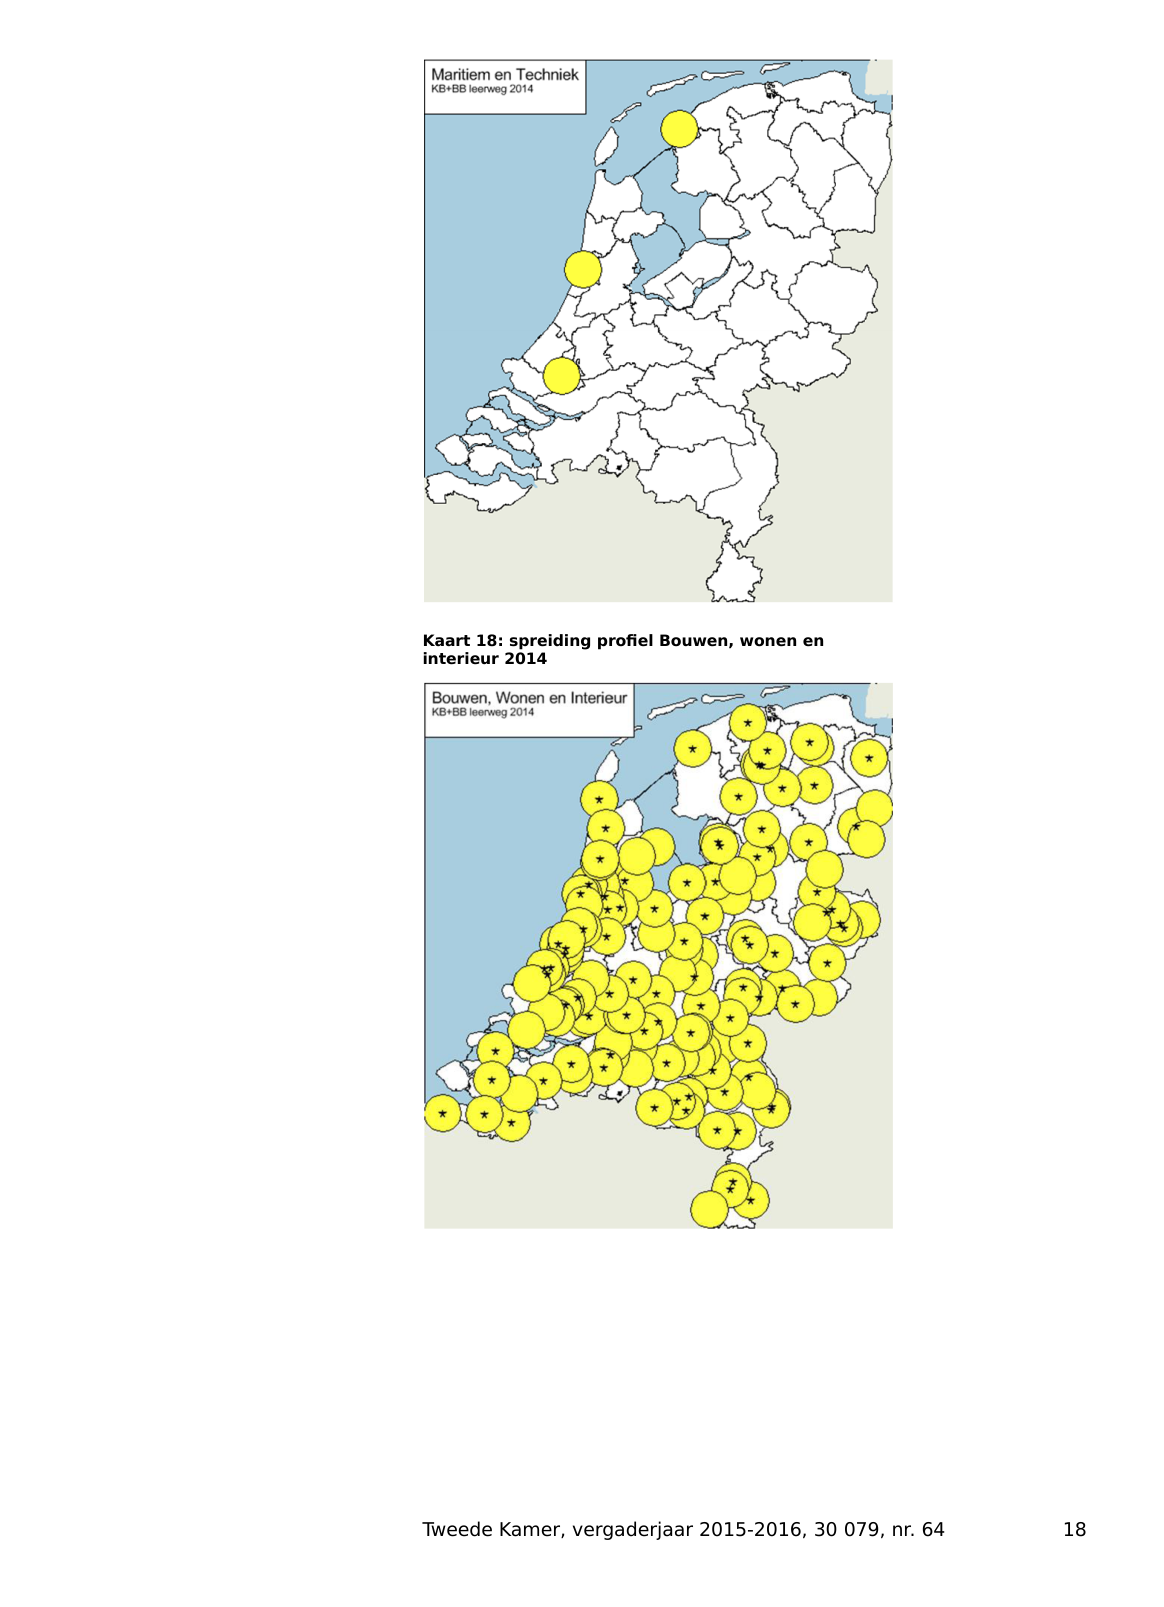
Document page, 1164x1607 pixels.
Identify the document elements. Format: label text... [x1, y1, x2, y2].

text Kaart 18: spreiding profiel Bouwen, wonen en interieur 2014 [422, 632, 895, 668]
picture [422, 59, 895, 603]
picture [422, 680, 895, 1230]
